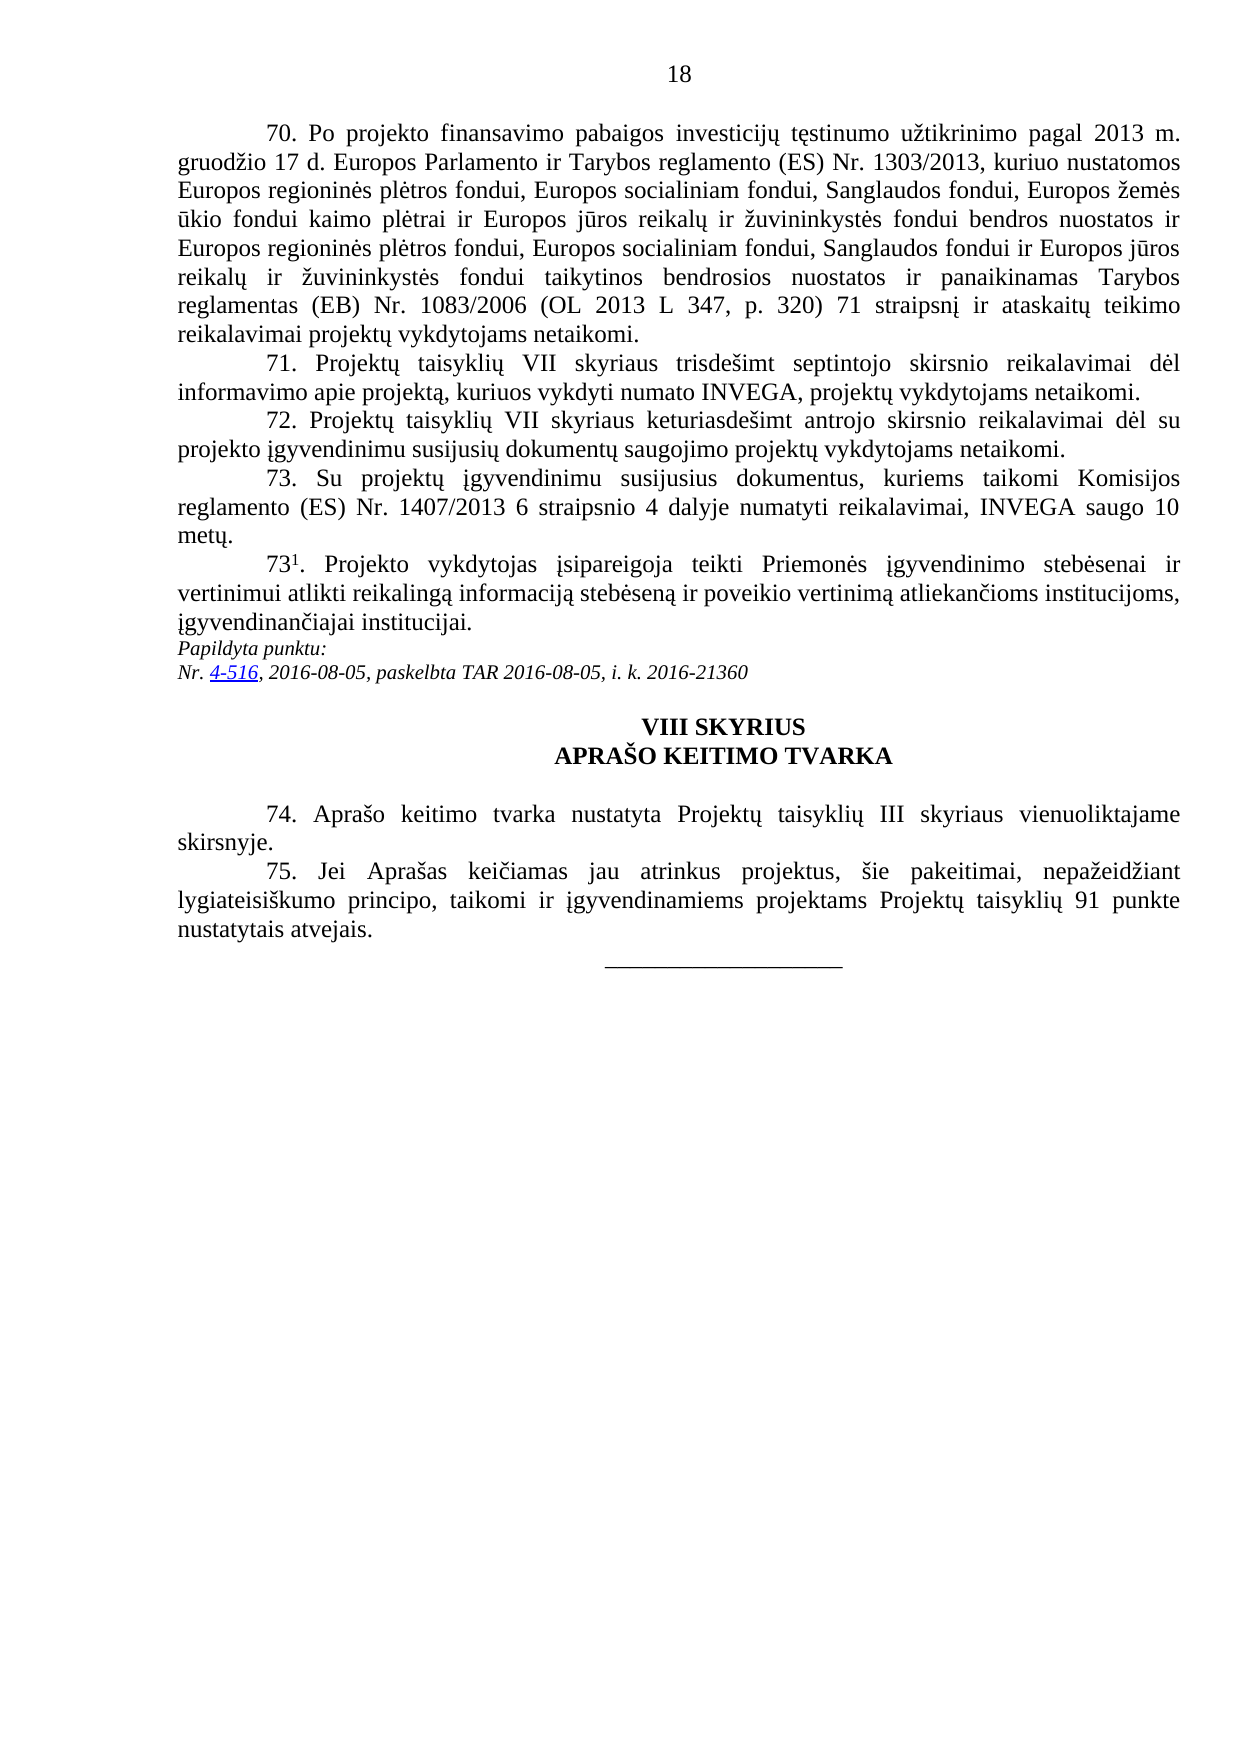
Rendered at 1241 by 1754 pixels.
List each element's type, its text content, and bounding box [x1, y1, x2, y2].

text 72. Projektų taisyklių VII skyriaus keturiasdešimt antrojo skirsnio reikalavimai dėl su projekto įgyvendinimu susijusių dokumentų saugojimo projektų vykdytojams netaikomi. [177, 406, 1181, 463]
text 71. Projektų taisyklių VII skyriaus trisdešimt septintojo skirsnio reikalavimai dėl informavimo apie projektą, kuriuos vykdyti numato INVEGA, projektų vykdytojams netaikomi. [177, 348, 1181, 406]
text 75. Jei Aprašas keičiamas jau atrinkus projektus, šie pakeitimai, nepažeidžiant lygiateisiškumo principo, taikomi ir įgyvendinamiems projektams Projektų taisyklių 91 punkte nustatytais atvejais. [177, 856, 1181, 942]
text Papildyta punktu: [177, 636, 1181, 660]
text VIII SKYRIUS [177, 712, 1181, 741]
text 74. Aprašo keitimo tvarka nustatyta Projektų taisyklių III skyriaus vienuoliktajame skirsnyje. [177, 799, 1181, 856]
text 70. Po projekto finansavimo pabaigos investicijų tęstinumo užtikrinimo pagal 2013 m. gruodžio 17 d. Europos Parlamento ir Tarybos reglamento (ES) Nr. 1303/2013, kuriuo nustatomos Europos regioninės plėtros fondui, Europos socialiniam fondui, Sanglaudos fondui, Europos žemės ūkio fondui kaimo plėtrai ir Europos jūros reikalų ir žuvininkystės fondui bendros nuostatos ir Europos regioninės plėtros fondui, Europos socialiniam fondui, Sanglaudos fondui ir Europos jūros reikalų ir žuvininkystės fondui taikytinos bendrosios nuostatos ir panaikinamas Tarybos reglamentas (EB) Nr. 1083/2006 (OL 2013 L 347, p. 320) 71 straipsnį ir ataskaitų teikimo reikalavimai projektų vykdytojams netaikomi. [177, 118, 1181, 348]
text ___________________ [177, 942, 1181, 971]
text Nr. 4-516, 2016-08-05, paskelbta TAR 2016-08-05, i. k. 2016-21360 [177, 660, 1181, 684]
text 731. Projekto vykdytojas įsipareigoja teikti Priemonės įgyvendinimo stebėsenai ir vertinimui atlikti reikalingą informaciją stebėseną ir poveikio vertinimą atliekančioms institucijoms, įgyvendinančiajai institucijai. [177, 549, 1181, 636]
text APRAŠO KEITIMO TVARKA [177, 741, 1181, 770]
text 73. Su projektų įgyvendinimu susijusius dokumentus, kuriems taikomi Komisijos reglamento (ES) Nr. 1407/2013 6 straipsnio 4 dalyje numatyti reikalavimai, INVEGA saugo 10 metų. [177, 463, 1181, 549]
